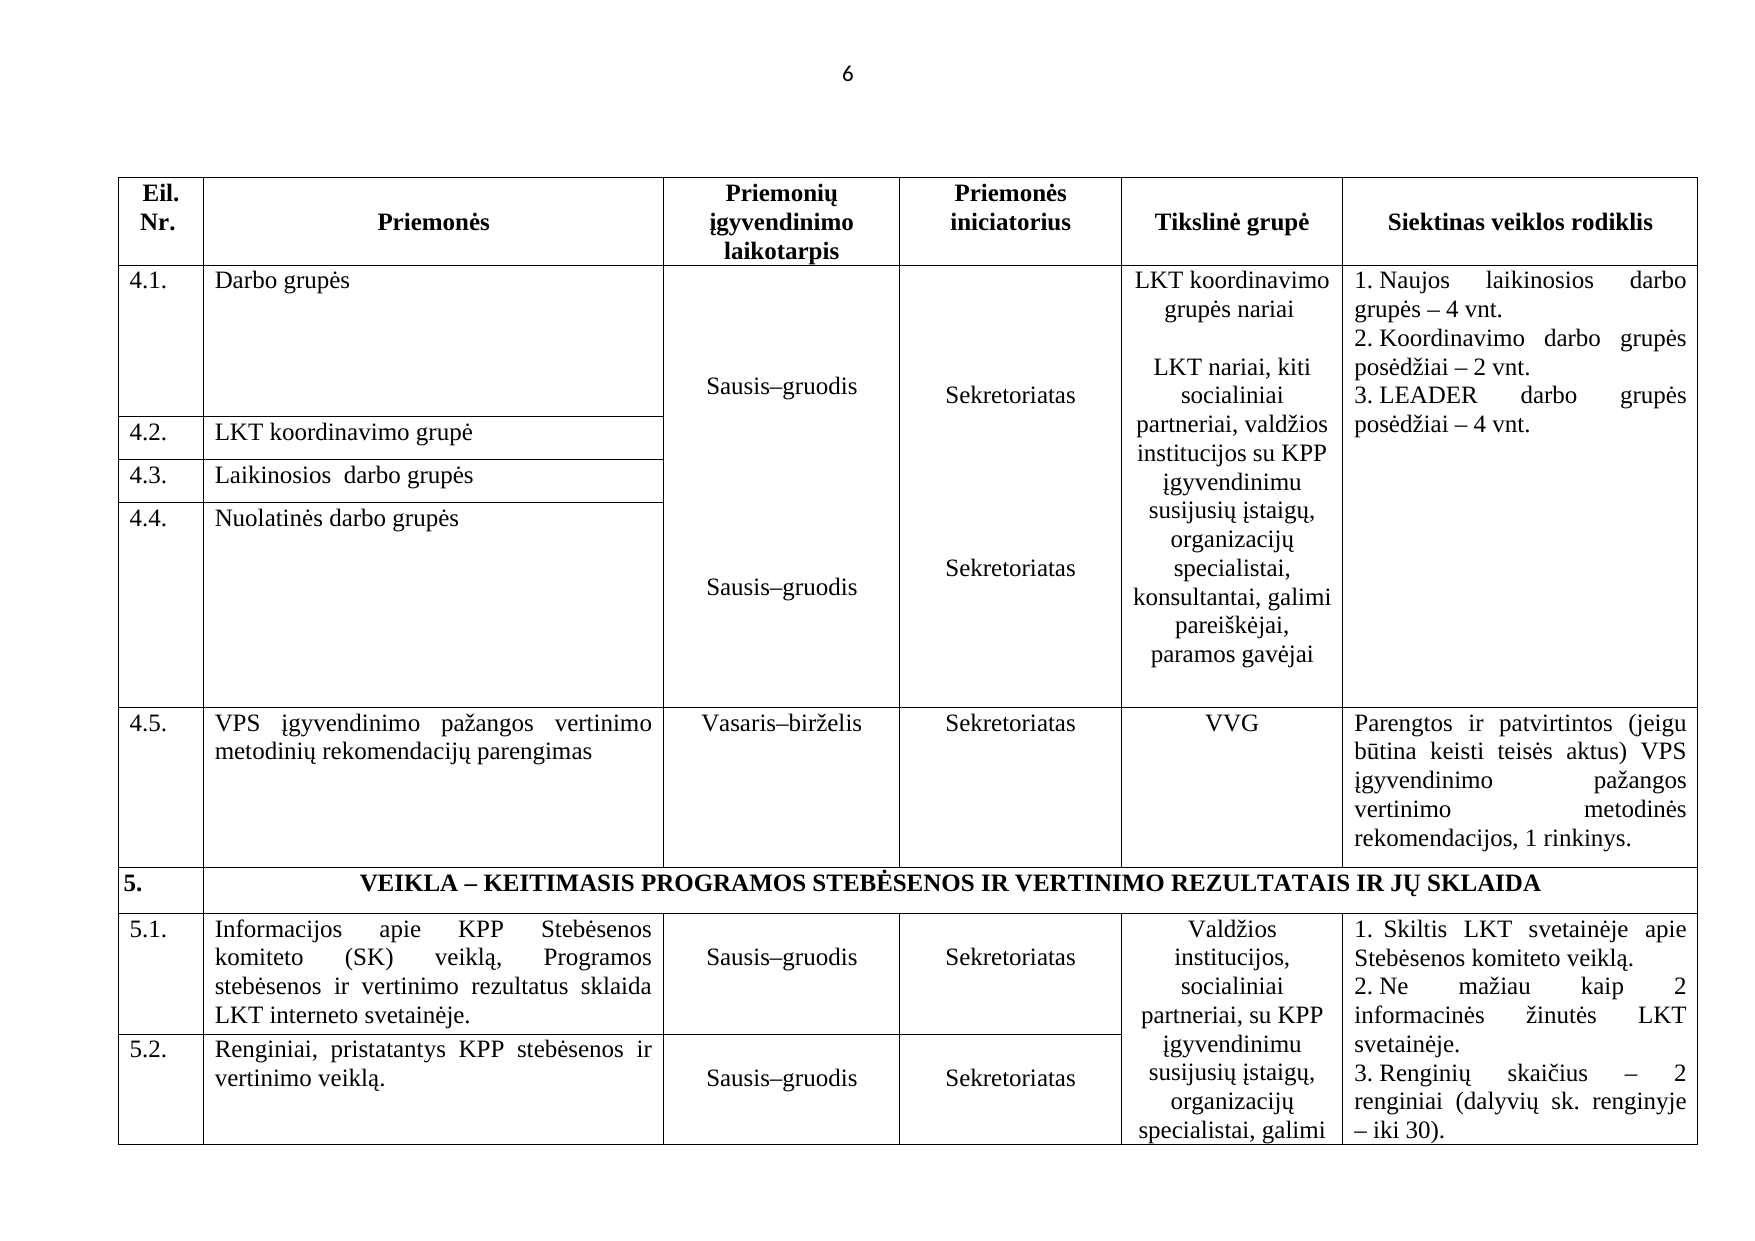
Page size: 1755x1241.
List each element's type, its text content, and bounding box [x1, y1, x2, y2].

table_cell 5.1. [119, 914, 203, 1033]
table_cell 4.4. [119, 503, 203, 707]
table_cell Laikinosios darbo grupės [204, 460, 663, 502]
table_cell Sekretoriatas [900, 1035, 1121, 1144]
table_header Priemonių įgyvendinimo laikotarpis [664, 178, 899, 264]
table_cell VEIKLA – KEITIMASIS PROGRAMOS STEBĖSENOS IR VERTINIMO REZULTATAIS IR JŲ SKLAIDA [204, 868, 1697, 913]
table_cell 1. Skiltis LKT svetainėje apie Stebėsenos komiteto veiklą. 2. Ne mažiau kaip 2 informacinės žinutės LKT svetainėje. 3. Renginių skaičius – 2 renginiai (dalyvių sk. renginyje – iki 30). [1343, 914, 1697, 1144]
table_cell Valdžios institucijos, socialiniai partneriai, su KPP įgyvendinimu susijusių įstaigų, organizacijų specialistai, galimi pareiškėjai, paramos gavėjai ir kiti suinteresuoti asmenys. [1122, 914, 1342, 1144]
table_cell LKT koordinavimo grupės nariai LKT nariai, kiti socialiniai partneriai, valdžios institucijos su KPP įgyvendinimu susijusių įstaigų, organizacijų specialistai, konsultantai, galimi pareiškėjai, paramos gavėjai [1122, 266, 1342, 707]
table_cell Nuolatinės darbo grupės [204, 503, 663, 707]
table_cell Darbo grupės [204, 266, 663, 416]
table_cell VPS įgyvendinimo pažangos vertinimo metodinių rekomendacijų parengimas [204, 708, 663, 867]
table_cell Sausis–gruodis [664, 914, 899, 1033]
table_cell 4.2. [119, 417, 203, 459]
table_header Tikslinė grupė [1122, 178, 1342, 264]
table_cell Sausis–gruodis [664, 1035, 899, 1144]
table_cell 5.2. [119, 1035, 203, 1144]
table_cell Parengtos ir patvirtintos (jeigu būtina keisti teisės aktus) VPS įgyvendinimo pažangos vertinimo metodinės rekomendacijos, 1 rinkinys. [1343, 708, 1697, 867]
table_cell 4.5. [119, 708, 203, 867]
table_cell 5. [119, 868, 203, 913]
table_cell 4.3. [119, 460, 203, 502]
table_cell Sekretoriatas [900, 708, 1121, 867]
table_cell 1. Naujos laikinosios darbo grupės – 4 vnt. 2. Koordinavimo darbo grupės posėdžiai – 2 vnt. 3. LEADER darbo grupės posėdžiai – 4 vnt. [1343, 266, 1697, 707]
table_cell Renginiai, pristatantys KPP stebėsenos ir vertinimo veiklą. [204, 1035, 663, 1144]
table_cell Vasaris–birželis [664, 708, 899, 867]
table_header Priemonės iniciatorius [900, 178, 1121, 264]
table_header Eil. Nr. [119, 178, 203, 264]
table_cell Sausis–gruodis Sausis–gruodis [664, 266, 899, 707]
table_cell VVG [1122, 708, 1342, 867]
table_cell LKT koordinavimo grupė [204, 417, 663, 459]
table_header Siektinas veiklos rodiklis [1343, 178, 1697, 264]
table_cell Informacijos apie KPP Stebėsenos komiteto (SK) veiklą, Programos stebėsenos ir vertinimo rezultatus sklaida LKT interneto svetainėje. [204, 914, 663, 1033]
table_header Priemonės [204, 178, 663, 264]
table_cell Sekretoriatas Sekretoriatas [900, 266, 1121, 707]
table_cell Sekretoriatas [900, 914, 1121, 1033]
table_cell 4.1. [119, 266, 203, 416]
